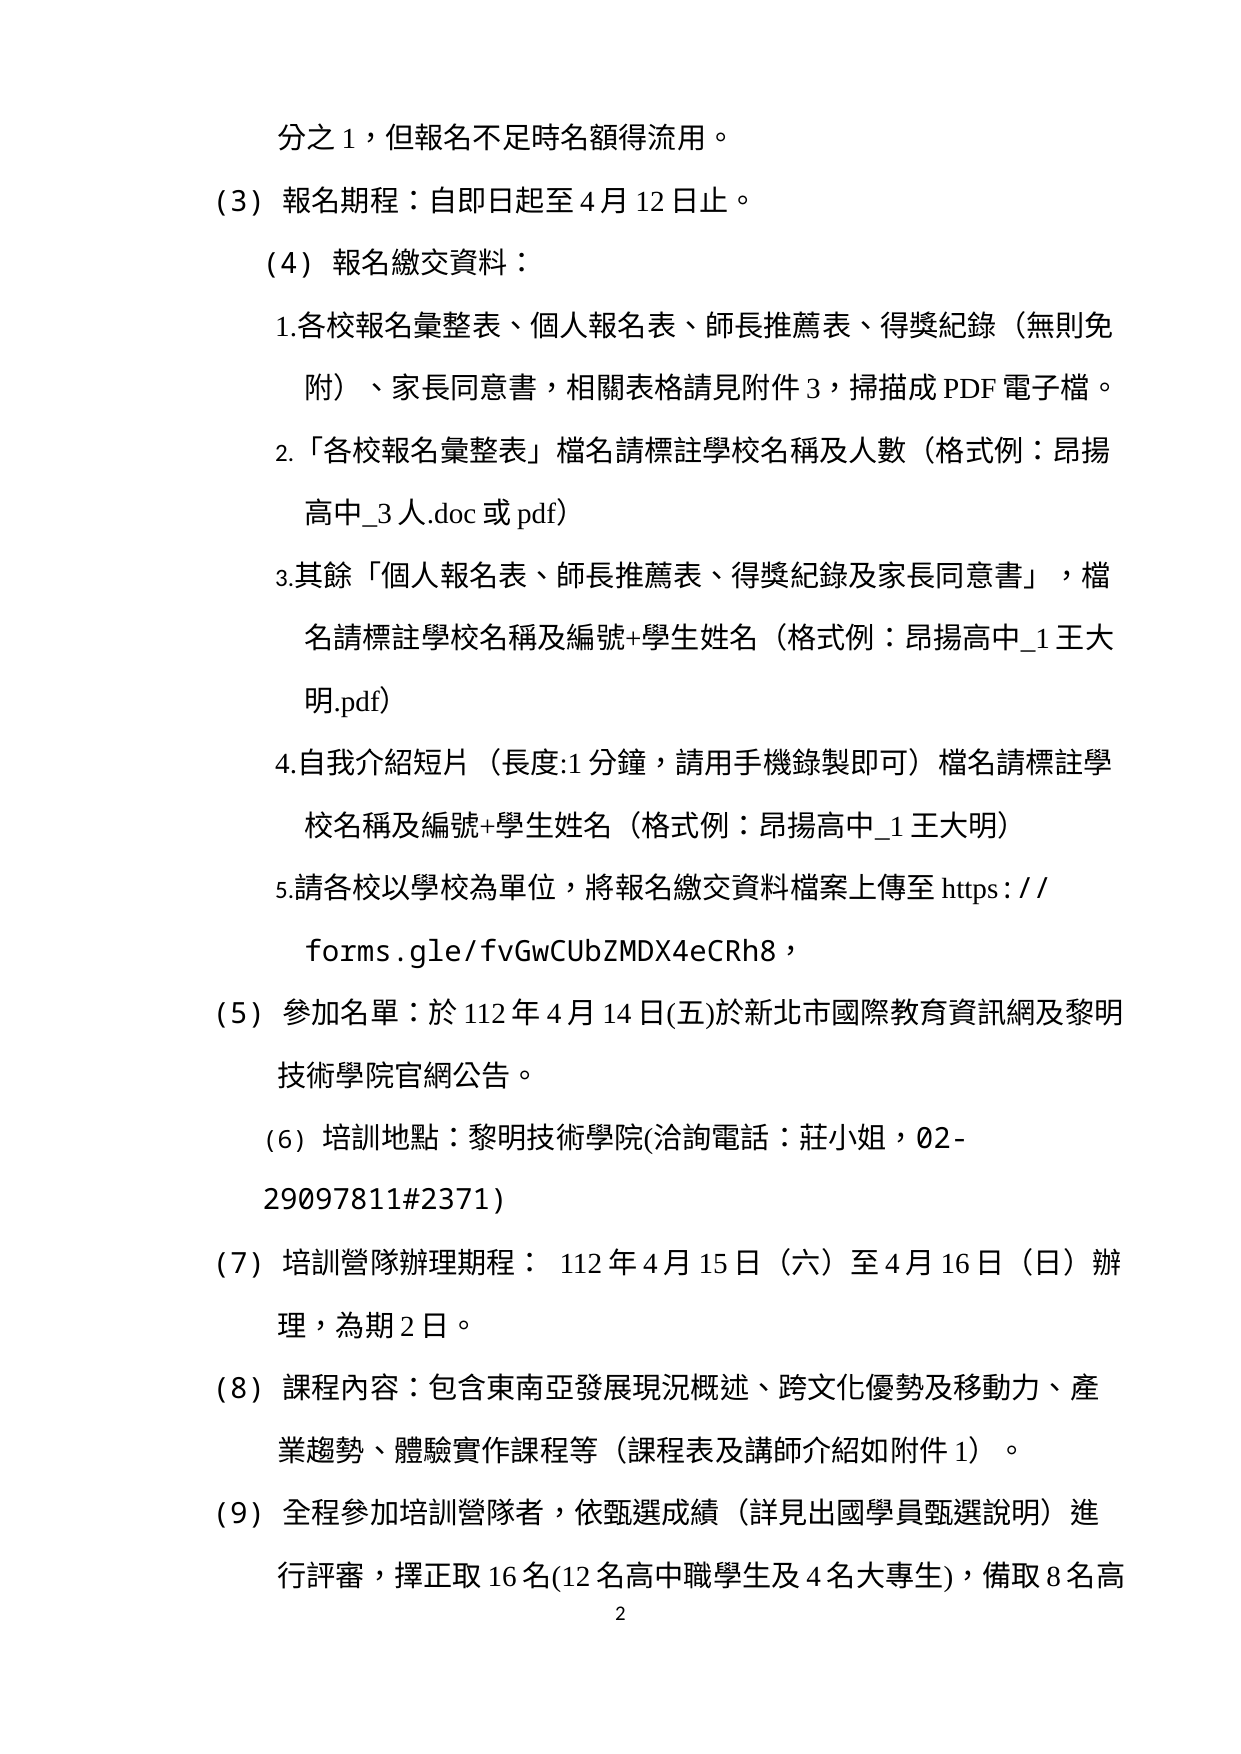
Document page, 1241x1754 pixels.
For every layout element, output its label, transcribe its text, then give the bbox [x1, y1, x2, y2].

list 各校報名彙整表、個人報名表、師長推薦表、得獎紀錄（無則免附）、家長同意書，相關表格請見附件3，掃描成PDF電子檔。 [275, 282, 1128, 407]
list 全程參加培訓營隊者，依甄選成績（詳見出國學員甄選說明）進行評審，擇正取16名(12名高中職學生及4名大專生)，備取8名高 [212, 1469, 1128, 1594]
list 請各校以學校為單位，將報名繳交資料檔案上傳至https://forms.gle/fvGwCUbZMDX4eCRh8， [275, 844, 1128, 969]
list 分之1，但報名不足時名額得流用。 [212, 94, 1128, 157]
list 參加名單：於112年4月14日(五)於新北市國際教育資訊網及黎明技術學院官網公告。 [212, 969, 1128, 1094]
list 其餘「個人報名表、師長推薦表、得獎紀錄及家長同意書」，檔名請標註學校名稱及編號+學生姓名（格式例：昂揚高中_1王大明.pdf） [275, 532, 1128, 719]
list 報名期程：自即日起至4月12日止。 [212, 157, 1128, 219]
list 報名繳交資料： [262, 219, 1128, 282]
list 培訓營隊辦理期程： 112年4月15日（六）至4月16日（日）辦理，為期2日。 [212, 1219, 1128, 1344]
list 「各校報名彙整表」檔名請標註學校名稱及人數（格式例：昂揚高中_3人.doc或pdf） [275, 407, 1128, 532]
list 自我介紹短片（長度:1分鐘，請用手機錄製即可）檔名請標註學校名稱及編號+學生姓名（格式例：昂揚高中_1王大明） [275, 719, 1128, 844]
list 課程內容：包含東南亞發展現況概述、跨文化優勢及移動力、產業趨勢、體驗實作課程等（課程表及講師介紹如附件1）。 [212, 1344, 1128, 1469]
list 培訓地點：黎明技術學院(洽詢電話：莊小姐，02-29097811#2371) [262, 1094, 1128, 1219]
